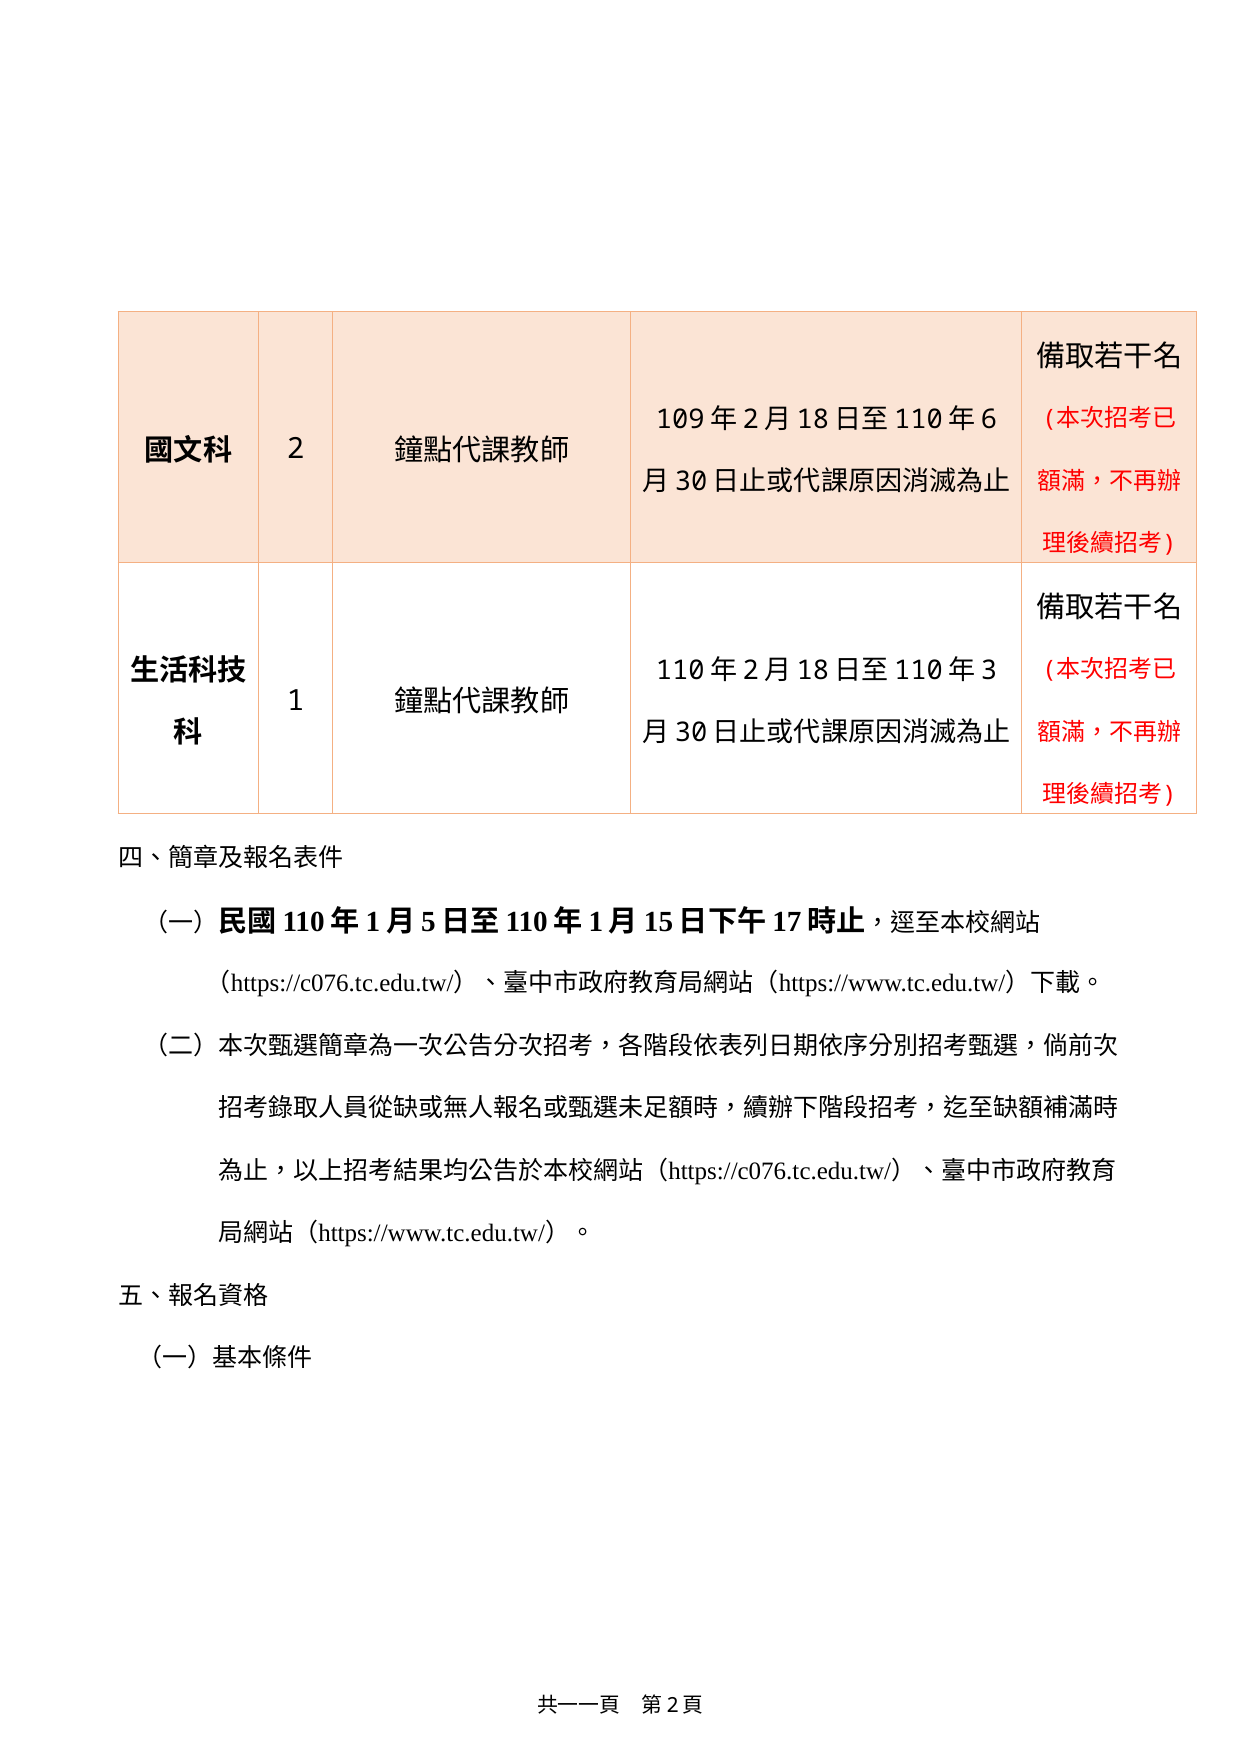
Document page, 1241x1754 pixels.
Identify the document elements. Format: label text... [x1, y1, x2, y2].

table_cell 生活科技科 [119, 563, 258, 813]
text （二）本次甄選簡章為一次公告分次招考，各階段依表列日期依序分別招考甄選，倘前次招考錄取人員從缺或無人報名或甄選未足額時，續辦下階段招考，迄至缺額補滿時為止，以上招考結果均公告於本校網站（https://c076.tc.edu.tw/）、臺中市政府教育局網站（https://www.tc.edu.tw/）。 [143, 1002, 1122, 1252]
table_cell 備取若干名 (本次招考已額滿，不再辦理後續招考) [1022, 563, 1196, 813]
table_cell 鐘點代課教師 [333, 312, 630, 562]
text （一）民國110年1月5日至110年1月15日下午17時止，逕至本校網站（https://c076.tc.edu.tw/）、臺中市政府教育局網站（https://www.tc.edu.tw/）下載。 [143, 877, 1122, 1002]
text 四、簡章及報名表件 [118, 814, 1122, 877]
table_cell 2 [259, 312, 332, 562]
table_cell 鐘點代課教師 [333, 563, 630, 813]
table_cell 110年2月18日至110年3月30日止或代課原因消滅為止 [631, 563, 1021, 813]
table_cell 備取若干名 (本次招考已額滿，不再辦理後續招考) [1022, 312, 1196, 562]
table_cell 國文科 [119, 312, 258, 562]
text （一）基本條件 [118, 1314, 1122, 1377]
table_cell 1 [259, 563, 332, 813]
table_cell 109年2月18日至110年6月30日止或代課原因消滅為止 [631, 312, 1021, 562]
text 五、報名資格 [118, 1252, 1122, 1314]
